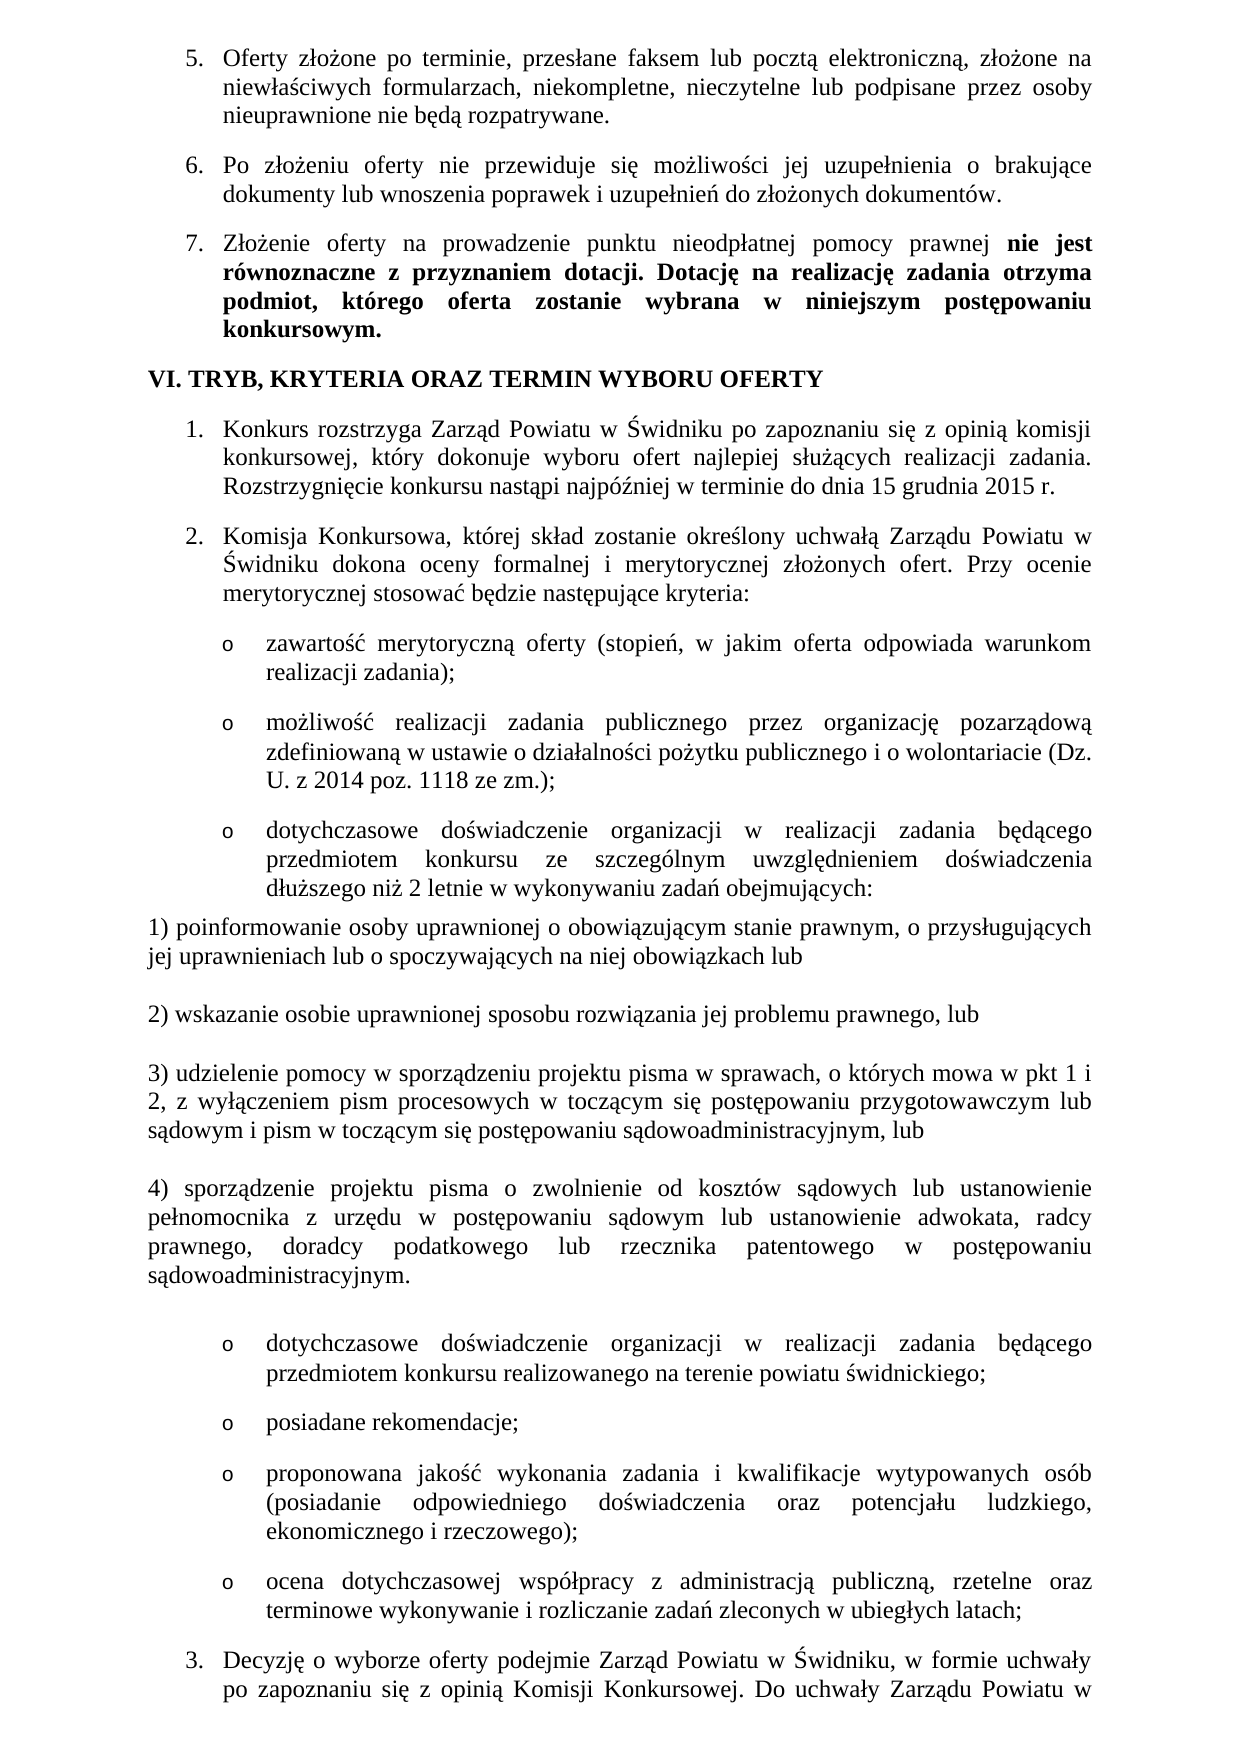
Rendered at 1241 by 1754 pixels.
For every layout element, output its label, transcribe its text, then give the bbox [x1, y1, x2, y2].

list Komisja Konkursowa, której skład zostanie określony uchwałą Zarządu Powiatu w Świdniku dokona oceny formalnej i merytorycznej złożonych ofert. Przy ocenie merytorycznej stosować będzie następujące kryteria: [185, 521, 1093, 607]
list dotychczasowe doświadczenie organizacji w realizacji zadania będącego przedmiotem konkursu ze szczególnym uwzględnieniem doświadczenia dłuższego niż 2 letnie w wykonywaniu zadań obejmujących: [221, 815, 1093, 902]
list Złożenie oferty na prowadzenie punktu nieodpłatnej pomocy prawnej nie jest równoznaczne z przyznaniem dotacji. Dotację na realizację zadania otrzyma podmiot, którego oferta zostanie wybrana w niniejszym postępowaniu konkursowym. [185, 228, 1093, 343]
list dotychczasowe doświadczenie organizacji w realizacji zadania będącego przedmiotem konkursu realizowanego na terenie powiatu świdnickiego; [221, 1328, 1093, 1387]
list możliwość realizacji zadania publicznego przez organizację pozarządową zdefiniowaną w ustawie o działalności pożytku publicznego i o wolontariacie (Dz. U. z 2014 poz. 1118 ze zm.); [221, 707, 1093, 794]
list Oferty złożone po terminie, przesłane faksem lub pocztą elektroniczną, złożone na niewłaściwych formularzach, niekompletne, nieczytelne lub podpisane przez osoby nieuprawnione nie będą rozpatrywane. [185, 43, 1093, 129]
list ocena dotychczasowej współpracy z administracją publiczną, rzetelne oraz terminowe wykonywanie i rozliczanie zadań zleconych w ubiegłych latach; [221, 1566, 1093, 1624]
list Po złożeniu oferty nie przewiduje się możliwości jej uzupełnienia o brakujące dokumenty lub wnoszenia poprawek i uzupełnień do złożonych dokumentów. [185, 150, 1093, 207]
text 4) sporządzenie projektu pisma o zwolnienie od kosztów sądowych lub ustanowienie pełnomocnika z urzędu w postępowaniu sądowym lub ustanowienie adwokata, radcy prawnego, doradcy podatkowego lub rzecznika patentowego w postępowaniu sądowoadministracyjnym. [148, 1173, 1093, 1288]
text 3) udzielenie pomocy w sporządzeniu projektu pisma w sprawach, o których mowa w pkt 1 i 2, z wyłączeniem pism procesowych w toczącym się postępowaniu przygotowawczym lub sądowym i pism w toczącym się postępowaniu sądowoadministracyjnym, lub [148, 1058, 1093, 1144]
list Konkurs rozstrzyga Zarząd Powiatu w Świdniku po zapoznaniu się z opinią komisji konkursowej, który dokonuje wyboru ofert najlepiej służących realizacji zadania. Rozstrzygnięcie konkursu nastąpi najpóźniej w terminie do dnia 15 grudnia 2015 r. [185, 414, 1093, 500]
list zawartość merytoryczną oferty (stopień, w jakim oferta odpowiada warunkom realizacji zadania); [221, 628, 1093, 686]
text 2) wskazanie osobie uprawnionej sposobu rozwiązania jej problemu prawnego, lub [148, 999, 1093, 1028]
list posiadane rekomendacje; [221, 1407, 1093, 1437]
text 1) poinformowanie osoby uprawnionej o obowiązującym stanie prawnym, o przysługujących jej uprawnieniach lub o spoczywających na niej obowiązkach lub [148, 912, 1093, 970]
list proponowana jakość wykonania zadania i kwalifikacje wytypowanych osób (posiadanie odpowiedniego doświadczenia oraz potencjału ludzkiego, ekonomicznego i rzeczowego); [221, 1458, 1093, 1545]
list Decyzję o wyborze oferty podejmie Zarząd Powiatu w Świdniku, w formie uchwały po zapoznaniu się z opinią Komisji Konkursowej. Do uchwały Zarządu Powiatu w [185, 1645, 1093, 1702]
text VI. TRYB, KRYTERIA ORAZ TERMIN WYBORU OFERTY [148, 364, 1093, 393]
